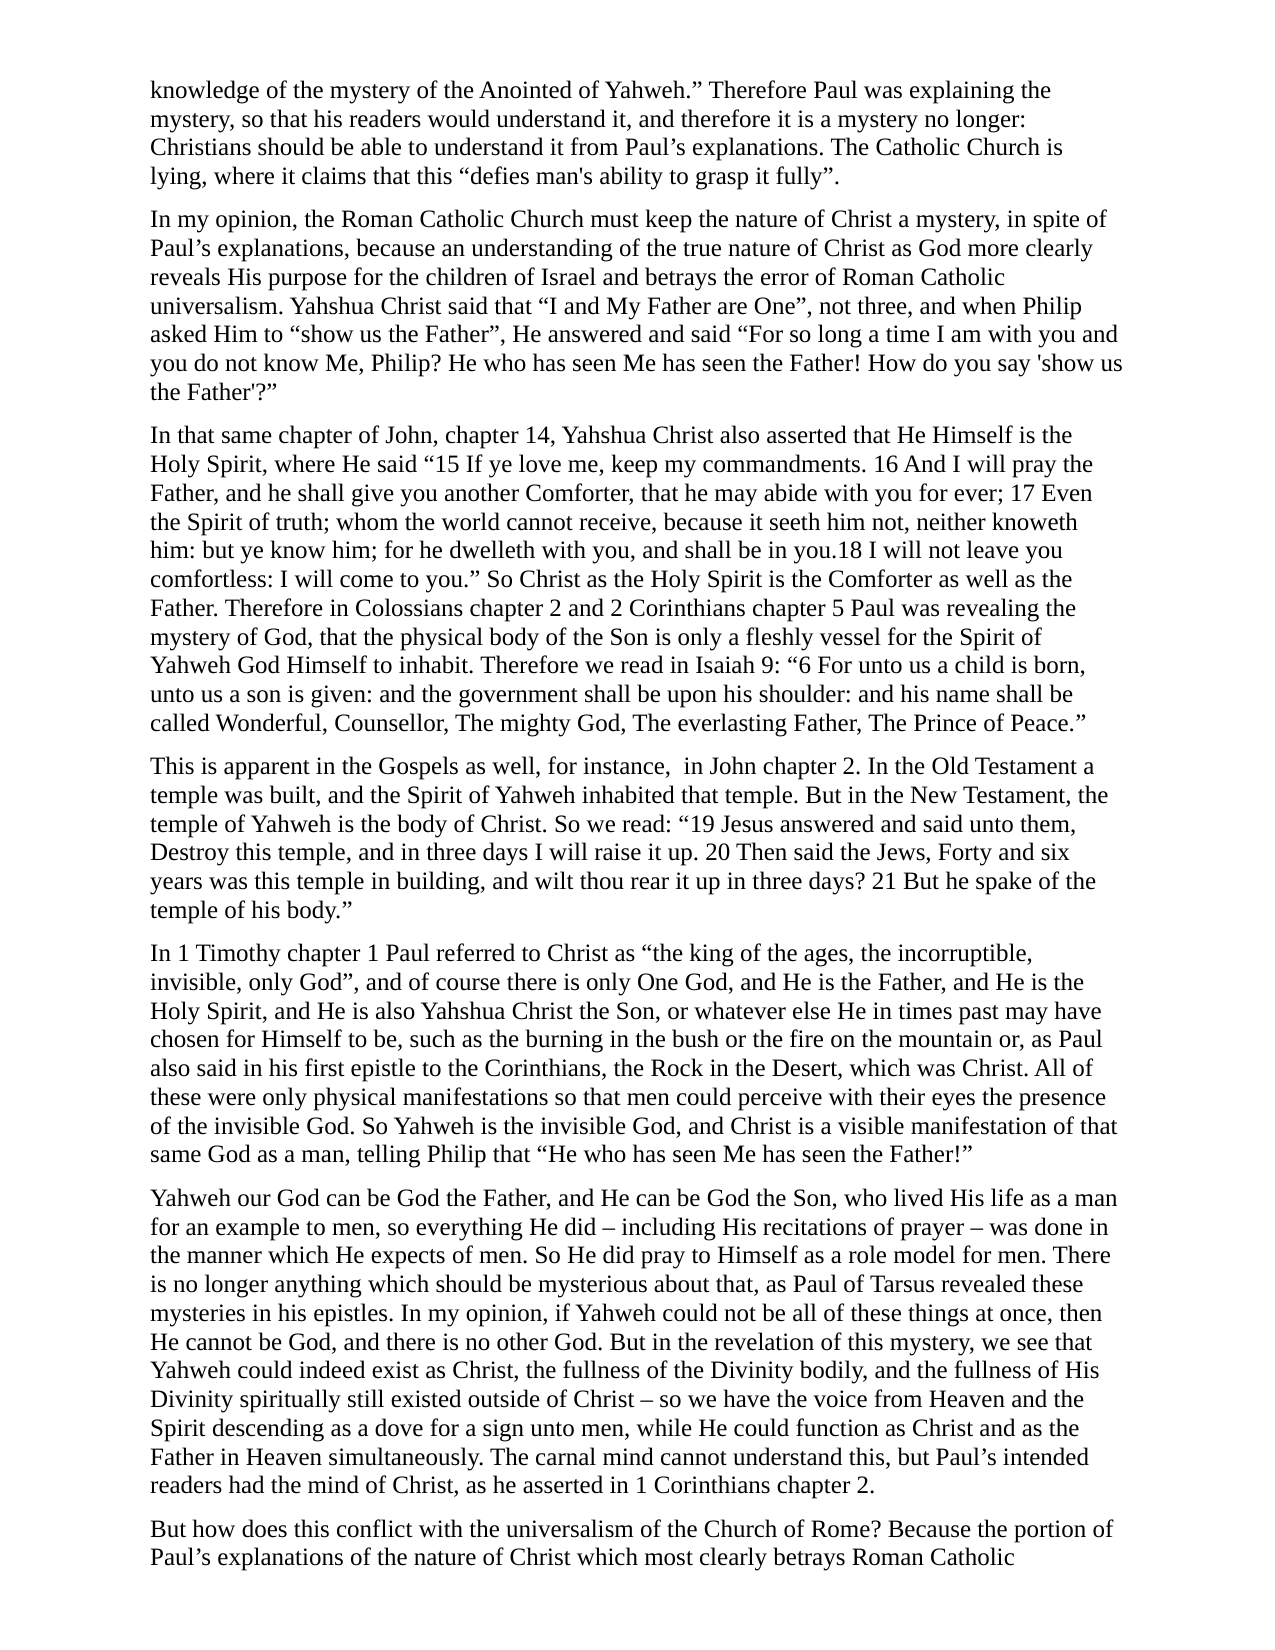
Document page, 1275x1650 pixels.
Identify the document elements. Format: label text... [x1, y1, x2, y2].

text In my opinion, the Roman Catholic Church must keep the nature of Christ a mystery, in spite of Paul’s explanations, because an understanding of the true nature of Christ as God more clearly reveals His purpose for the children of Israel and betrays the error of Roman Catholic universalism. Yahshua Christ said that “I and My Father are One”, not three, and when Philip asked Him to “show us the Father”, He answered and said “For so long a time I am with you and you do not know Me, Philip? He who has seen Me has seen the Father! How do you say 'show us the Father'?” [150, 204, 1125, 406]
text In that same chapter of John, chapter 14, Yahshua Christ also asserted that He Himself is the Holy Spirit, where He said “15 If ye love me, keep my commandments. 16 And I will pray the Father, and he shall give you another Comforter, that he may abide with you for ever; 17 Even the Spirit of truth; whom the world cannot receive, because it seeth him not, neither knoweth him: but ye know him; for he dwelleth with you, and shall be in you.18 I will not leave you comfortless: I will come to you.” So Christ as the Holy Spirit is the Comforter as well as the Father. Therefore in Colossians chapter 2 and 2 Corinthians chapter 5 Paul was revealing the mystery of God, that the physical body of the Son is only a fleshly vessel for the Spirit of Yahweh God Himself to inhabit. Therefore we read in Isaiah 9: “6 For unto us a child is born, unto us a son is given: and the government shall be upon his shoulder: and his name shall be called Wonderful, Counsellor, The mighty God, The everlasting Father, The Prince of Peace.” [150, 420, 1125, 737]
text This is apparent in the Gospels as well, for instance, in John chapter 2. In the Old Testament a temple was built, and the Spirit of Yahweh inhabited that temple. But in the New Testament, the temple of Yahweh is the body of Christ. So we read: “19 Jesus answered and said unto them, Destroy this temple, and in three days I will raise it up. 20 Then said the Jews, Forty and six years was this temple in building, and wilt thou rear it up in three days? 21 But he spake of the temple of his body.” [150, 751, 1125, 924]
text But how does this conflict with the universalism of the Church of Rome? Because the portion of Paul’s explanations of the nature of Christ which most clearly betrays Roman Catholic [150, 1514, 1125, 1571]
text Yahweh our God can be God the Father, and He can be God the Son, who lived His life as a man for an example to men, so everything He did – including His recitations of prayer – was done in the manner which He expects of men. So He did pray to Himself as a role model for men. There is no longer anything which should be mysterious about that, as Paul of Tarsus revealed these mysteries in his epistles. In my opinion, if Yahweh could not be all of these things at once, then He cannot be God, and there is no other God. But in the revelation of this mystery, we see that Yahweh could indeed exist as Christ, the fullness of the Divinity bodily, and the fullness of His Divinity spiritually still existed outside of Christ – so we have the voice from Heaven and the Spirit descending as a dove for a sign unto men, while He could function as Christ and as the Father in Heaven simultaneously. The carnal mind cannot understand this, but Paul’s intended readers had the mind of Christ, as he asserted in 1 Corinthians chapter 2. [150, 1183, 1125, 1499]
text In 1 Timothy chapter 1 Paul referred to Christ as “the king of the ages, the incorruptible, invisible, only God”, and of course there is only One God, and He is the Father, and He is the Holy Spirit, and He is also Yahshua Christ the Son, or whatever else He in times past may have chosen for Himself to be, such as the burning in the bush or the fire on the mountain or, as Paul also said in his first epistle to the Corinthians, the Rock in the Desert, which was Christ. All of these were only physical manifestations so that men could perceive with their eyes the presence of the invisible God. So Yahweh is the invisible God, and Christ is a visible manifestation of that same God as a man, telling Philip that “He who has seen Me has seen the Father!” [150, 938, 1125, 1168]
text knowledge of the mystery of the Anointed of Yahweh.” Therefore Paul was explaining the mystery, so that his readers would understand it, and therefore it is a mystery no longer: Christians should be able to understand it from Paul’s explanations. The Catholic Church is lying, where it claims that this “defies man's ability to grasp it fully”. [150, 75, 1125, 190]
